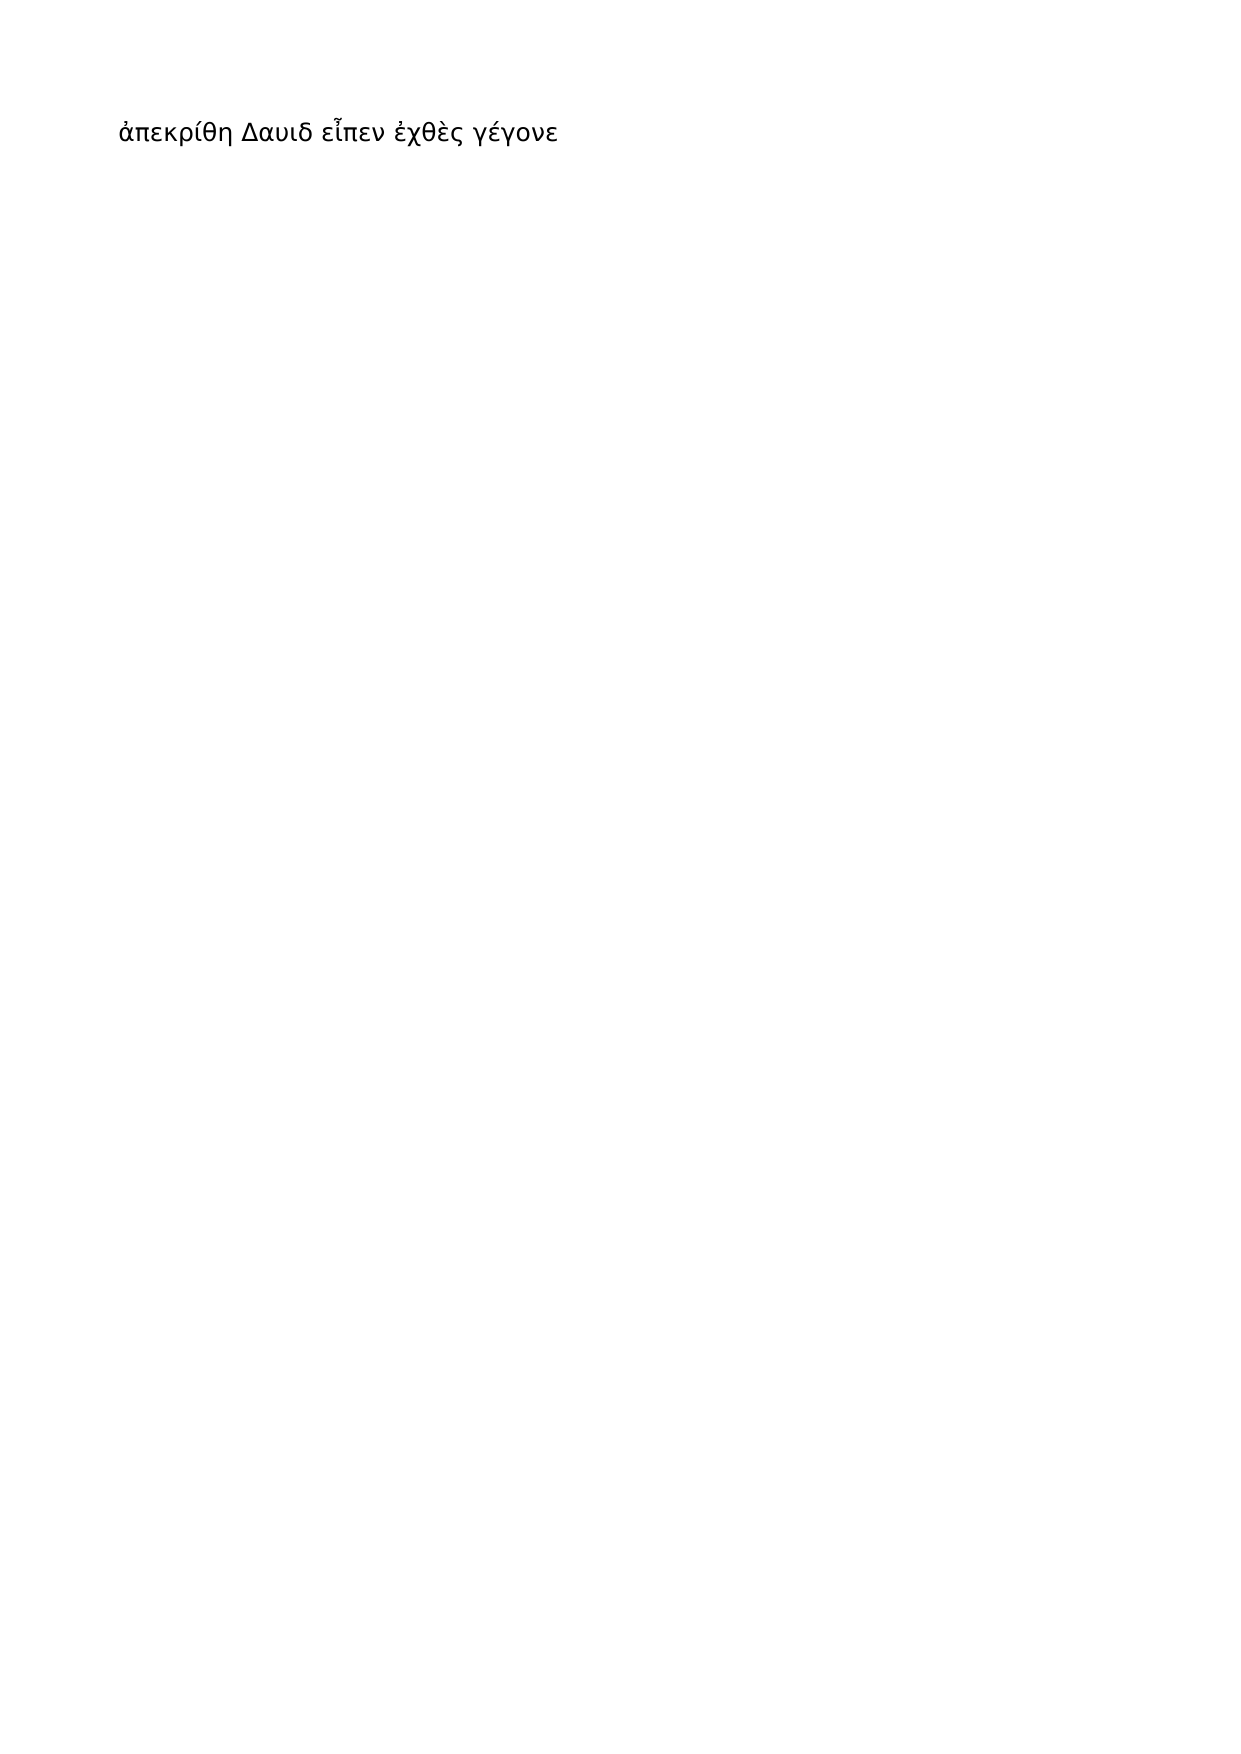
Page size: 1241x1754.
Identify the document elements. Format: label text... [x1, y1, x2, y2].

text ἀπεκρίθη Δαυιδ εἶπεν ἐχθὲς γέγονε [118, 118, 1122, 147]
